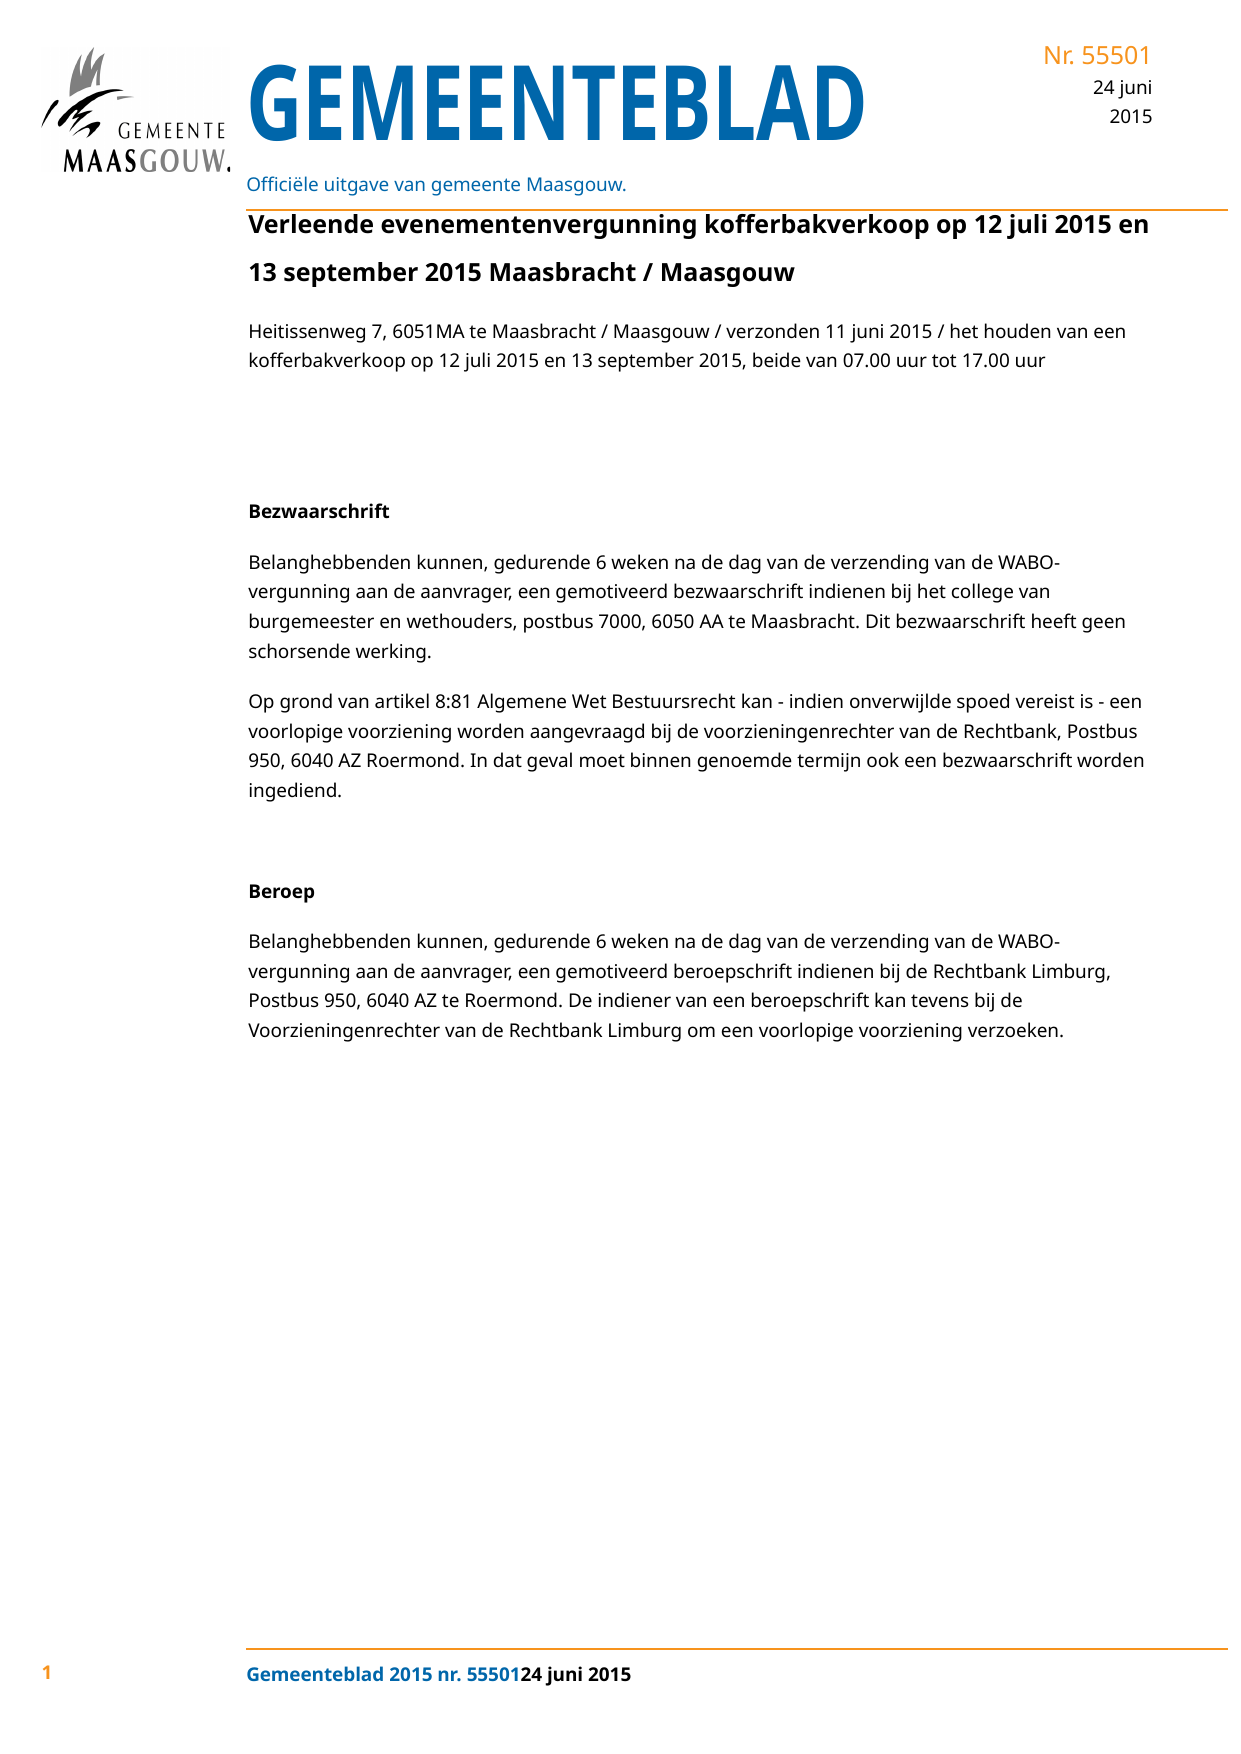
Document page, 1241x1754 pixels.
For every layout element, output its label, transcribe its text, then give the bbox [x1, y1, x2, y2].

text Verleende evenementenvergunning kofferbakverkoop op 12 juli 2015 en 13 september 2015 Maasbracht / Maasgouw [248, 211, 1152, 288]
text Belanghebbenden kunnen, gedurende 6 weken na de dag van de verzending van de WABO-vergunning aan de aanvrager, een gemotiveerd bezwaarschrift indienen bij het college van burgemeester en wethouders, postbus 7000, 6050 AA te Maasbracht. Dit bezwaarschrift heeft geen schorsende werking. [248, 549, 1152, 664]
text Beroep [248, 878, 1152, 904]
text Bezwaarschrift [248, 499, 1152, 524]
picture [41, 47, 231, 172]
text Heitissenweg 7, 6051MA te Maasbracht / Maasgouw / verzonden 11 juni 2015 / het houden van een kofferbakverkoop op 12 juli 2015 en 13 september 2015, beide van 07.00 uur tot 17.00 uur [248, 318, 1152, 373]
text Op grond van artikel 8:81 Algemene Wet Bestuursrecht kan - indien onverwijlde spoed vereist is - een voorlopige voorziening worden aangevraagd bij de voorzieningenrechter van de Rechtbank, Postbus 950, 6040 AZ Roermond. In dat geval moet binnen genoemde termijn ook een bezwaarschrift worden ingediend. [248, 688, 1152, 803]
text Belanghebbenden kunnen, gedurende 6 weken na de dag van de verzending van de WABO-vergunning aan de aanvrager, een gemotiveerd beroepschrift indienen bij de Rechtbank Limburg, Postbus 950, 6040 AZ te Roermond. De indiener van een beroepschrift kan tevens bij de Voorzieningenrechter van de Rechtbank Limburg om een voorlopige voorziening verzoeken. [248, 928, 1152, 1043]
